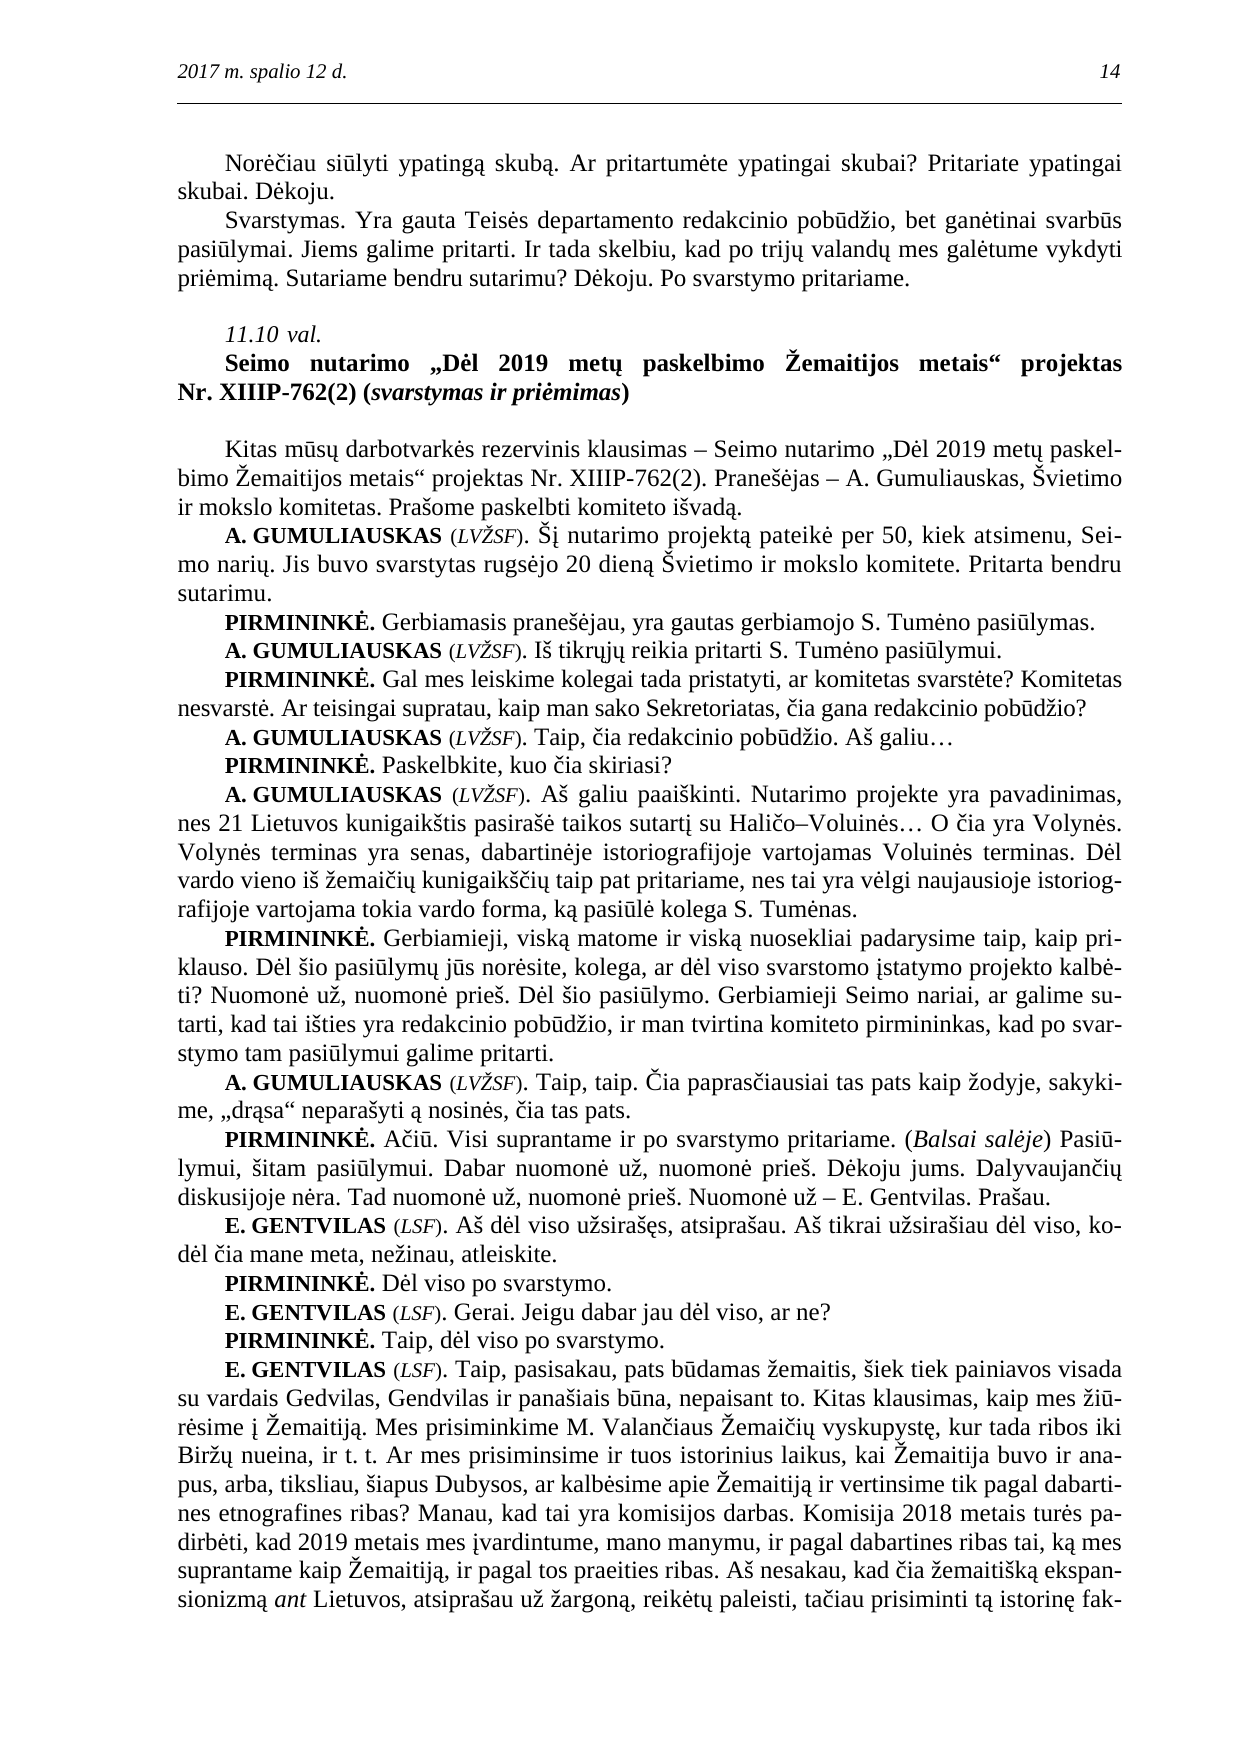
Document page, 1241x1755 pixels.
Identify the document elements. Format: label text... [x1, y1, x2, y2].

text A. GUMULIAUSKAS (LVŽSF). Taip, čia re­dak­ci­nio po­bū­džio. Aš ga­liu… [177, 722, 1122, 750]
text Sei­mo nu­ta­ri­mo „Dėl 2019 me­tų pa­skel­bi­mo Že­mai­ti­jos me­tais“ pro­jek­tas Nr. XIIIP-762(2) (svars­ty­mas ir pri­ėmi­mas) [177, 348, 1122, 405]
text E. GENTVILAS (LSF). Aš dėl vi­so už­si­ra­šęs, at­si­pra­šau. Aš tik­rai už­si­ra­šiau dėl vi­so, ko­dėl čia ma­ne me­ta, ne­ži­nau, at­leis­ki­te. [177, 1210, 1122, 1268]
text Ki­tas mū­sų dar­bo­tvarkės re­zer­vi­nis klau­si­mas – Sei­mo nu­ta­ri­mo „Dėl 2019 me­tų pa­skel­bi­mo Že­mai­ti­jos me­tais“ pro­jek­tas Nr. XIIIP-762(2). Pra­ne­šė­jas – A. Gu­mu­liaus­kas, Švie­ti­mo ir moks­lo ko­mi­te­tas. Pra­šo­me pa­skelb­ti ko­mi­te­to iš­va­dą. [177, 434, 1122, 520]
text PIRMININKĖ. Pa­skelb­ki­te, kuo čia ski­ria­si? [177, 750, 1122, 779]
text A. GUMULIAUSKAS (LVŽSF). Aš ga­liu pa­aiš­kin­ti. Nu­ta­ri­mo pro­jek­te yra pa­va­di­ni­mas, nes 21 Lie­tu­vos ku­ni­gaikš­tis pa­si­ra­šė tai­kos su­tar­tį su Haličo–Voluinės… O čia yra Vo­ly­nės. Vo­ly­nės ter­mi­nas yra se­nas, da­bar­ti­nė­je is­to­riog­ra­fi­jo­je var­to­ja­mas Vo­lui­nės ter­mi­nas. Dėl var­do vie­no iš že­mai­čių ku­ni­gaikš­čių taip pat pri­ta­ria­me, nes tai yra vėl­gi nau­jau­sio­je is­to­riog­ra­fi­jo­je var­to­ja­ma to­kia var­do for­ma, ką pa­siū­lė ko­le­ga S. Tu­mė­nas. [177, 779, 1122, 923]
text PIRMININKĖ. Ger­bia­mie­ji, vis­ką ma­to­me ir vis­ką nuo­sek­liai pa­da­ry­si­me taip, kaip pri­klau­so. Dėl šio pa­siū­ly­mų jūs no­rė­si­te, ko­le­ga, ar dėl vi­so svars­to­mo įsta­ty­mo pro­jek­to kal­bė­ti? Nuo­mo­nė už, nuo­mo­nė prieš. Dėl šio pa­siū­ly­mo. Ger­bia­mie­ji Sei­mo na­riai, ar ga­li­me su­tar­ti, kad tai iš­ties yra re­dak­ci­nio po­bū­džio, ir man tvir­ti­na ko­mi­te­to pir­mi­nin­kas, kad po svar­s­ty­mo tam pa­siū­ly­mui ga­li­me pri­tar­ti. [177, 923, 1122, 1067]
text A. GUMULIAUSKAS (LVŽSF). Šį nu­ta­ri­mo pro­jek­tą pa­tei­kė per 50, kiek at­si­me­nu, Sei­mo na­rių. Jis bu­vo svars­ty­tas rug­sė­jo 20 die­ną Švie­ti­mo ir moks­lo ko­mi­te­te. Pri­tar­ta ben­dru su­ta­ri­mu. [177, 520, 1122, 607]
text E. GENTVILAS (LSF). Ge­rai. Jei­gu da­bar jau dėl vi­so, ar ne? [177, 1297, 1122, 1325]
text Svars­ty­mas. Yra gau­ta Tei­sės de­par­ta­men­to re­dak­ci­nio po­bū­džio, bet ga­nė­ti­nai svar­būs pa­siū­ly­mai. Jiems ga­li­me pri­tar­ti. Ir ta­da skel­biu, kad po tri­jų va­lan­dų mes ga­lė­tu­me vyk­dy­ti pri­ėmi­mą. Su­ta­ria­me ben­dru su­ta­ri­mu? Dė­ko­ju. Po svars­ty­mo pri­ta­ria­me. [177, 205, 1122, 291]
text A. GUMULIAUSKAS (LVŽSF). Iš tik­rų­jų rei­kia pri­tar­ti S. Tu­mė­no pa­siū­ly­mui. [177, 635, 1122, 664]
text PIRMININKĖ. Dėl vi­so po svars­ty­mo. [177, 1268, 1122, 1297]
text E. GENTVILAS (LSF). Taip, pa­si­sa­kau, pats bū­da­mas že­mai­tis, šiek tiek pai­nia­vos vi­sa­da su var­dais Ged­vi­las, Gend­vi­las ir pa­na­šiais bū­na, ne­pai­sant to. Ki­tas klau­si­mas, kaip mes žiū­rė­si­me į Že­mai­ti­ją. Mes pri­si­min­ki­me M. Va­lan­čiaus Že­mai­čių vys­ku­pys­tę, kur ta­da ri­bos iki Bir­žų nu­ei­na, ir t. t. Ar mes pri­si­min­si­me ir tuos is­to­ri­nius lai­kus, kai Že­mai­ti­ja bu­vo ir ana­pus, ar­ba, tiks­liau, šia­pus Du­by­sos, ar kal­bė­si­me apie Že­mai­ti­ją ir ver­tin­si­me tik pa­gal da­bar­ti­nes et­no­gra­fi­nes ri­bas? Ma­nau, kad tai yra ko­mi­si­jos dar­bas. Ko­mi­si­ja 2018 me­tais tu­rės pa­dir­bė­ti, kad 2019 me­tais mes įvar­din­tu­me, ma­no ma­ny­mu, ir pa­gal da­bar­ti­nes ri­bas tai, ką mes su­pran­ta­me kaip Že­mai­ti­ją, ir pa­gal tos pra­ei­ties ri­bas. Aš ne­sa­kau, kad čia že­mai­tiš­ką eks­pan­sio­niz­mą ant Lie­tu­vos, at­si­pra­šau už žar­go­ną, rei­kė­tų pa­leis­ti, ta­čiau pri­si­min­ti tą is­to­ri­nę fak­ [177, 1354, 1122, 1613]
text A. GUMULIAUSKAS (LVŽSF). Taip, taip. Čia pa­pras­čiau­siai tas pats kaip žo­dy­je, sa­ky­ki­me, „drą­sa“ ne­pa­ra­šy­ti ą no­si­nės, čia tas pats. [177, 1067, 1122, 1124]
text PIRMININKĖ. Gal mes leis­ki­me ko­le­gai ta­da pri­sta­ty­ti, ar ko­mi­te­tas svars­tė­te? Ko­mi­te­tas ne­svars­tė. Ar tei­sin­gai su­pra­tau, kaip man sa­ko Sek­re­to­ria­tas, čia ga­na re­dak­ci­nio po­bū­džio? [177, 664, 1122, 722]
text 11.10 val. [224, 320, 1122, 348]
text PIRMININKĖ. Ačiū. Vi­si su­pran­ta­me ir po svars­ty­mo pri­ta­ria­me. (Bal­sai sa­lė­je) Pa­siū­ly­mui, ši­tam pa­siū­ly­mui. Da­bar nuo­mo­nė už, nuo­mo­nė prieš. Dė­ko­ju jums. Da­ly­vau­jan­čių dis­ku­si­jo­je nė­ra. Tad nuo­mo­nė už, nuo­mo­nė prieš. Nuo­mo­nė už – E. Gent­vi­las. Pra­šau. [177, 1124, 1122, 1210]
text PIRMININKĖ. Taip, dėl vi­so po svars­ty­mo. [177, 1325, 1122, 1354]
text PIRMININKĖ. Ger­bia­ma­sis pra­ne­šė­jau, yra gau­tas ger­bia­mo­jo S. Tu­mė­no pa­siū­ly­mas. [177, 607, 1122, 635]
text No­rė­čiau siū­ly­ti ypa­tin­gą sku­bą. Ar pri­tar­tu­mė­te ypa­tin­gai sku­bai? Pri­ta­ria­te ypa­tin­gai sku­bai. Dė­ko­ju. [177, 148, 1122, 205]
